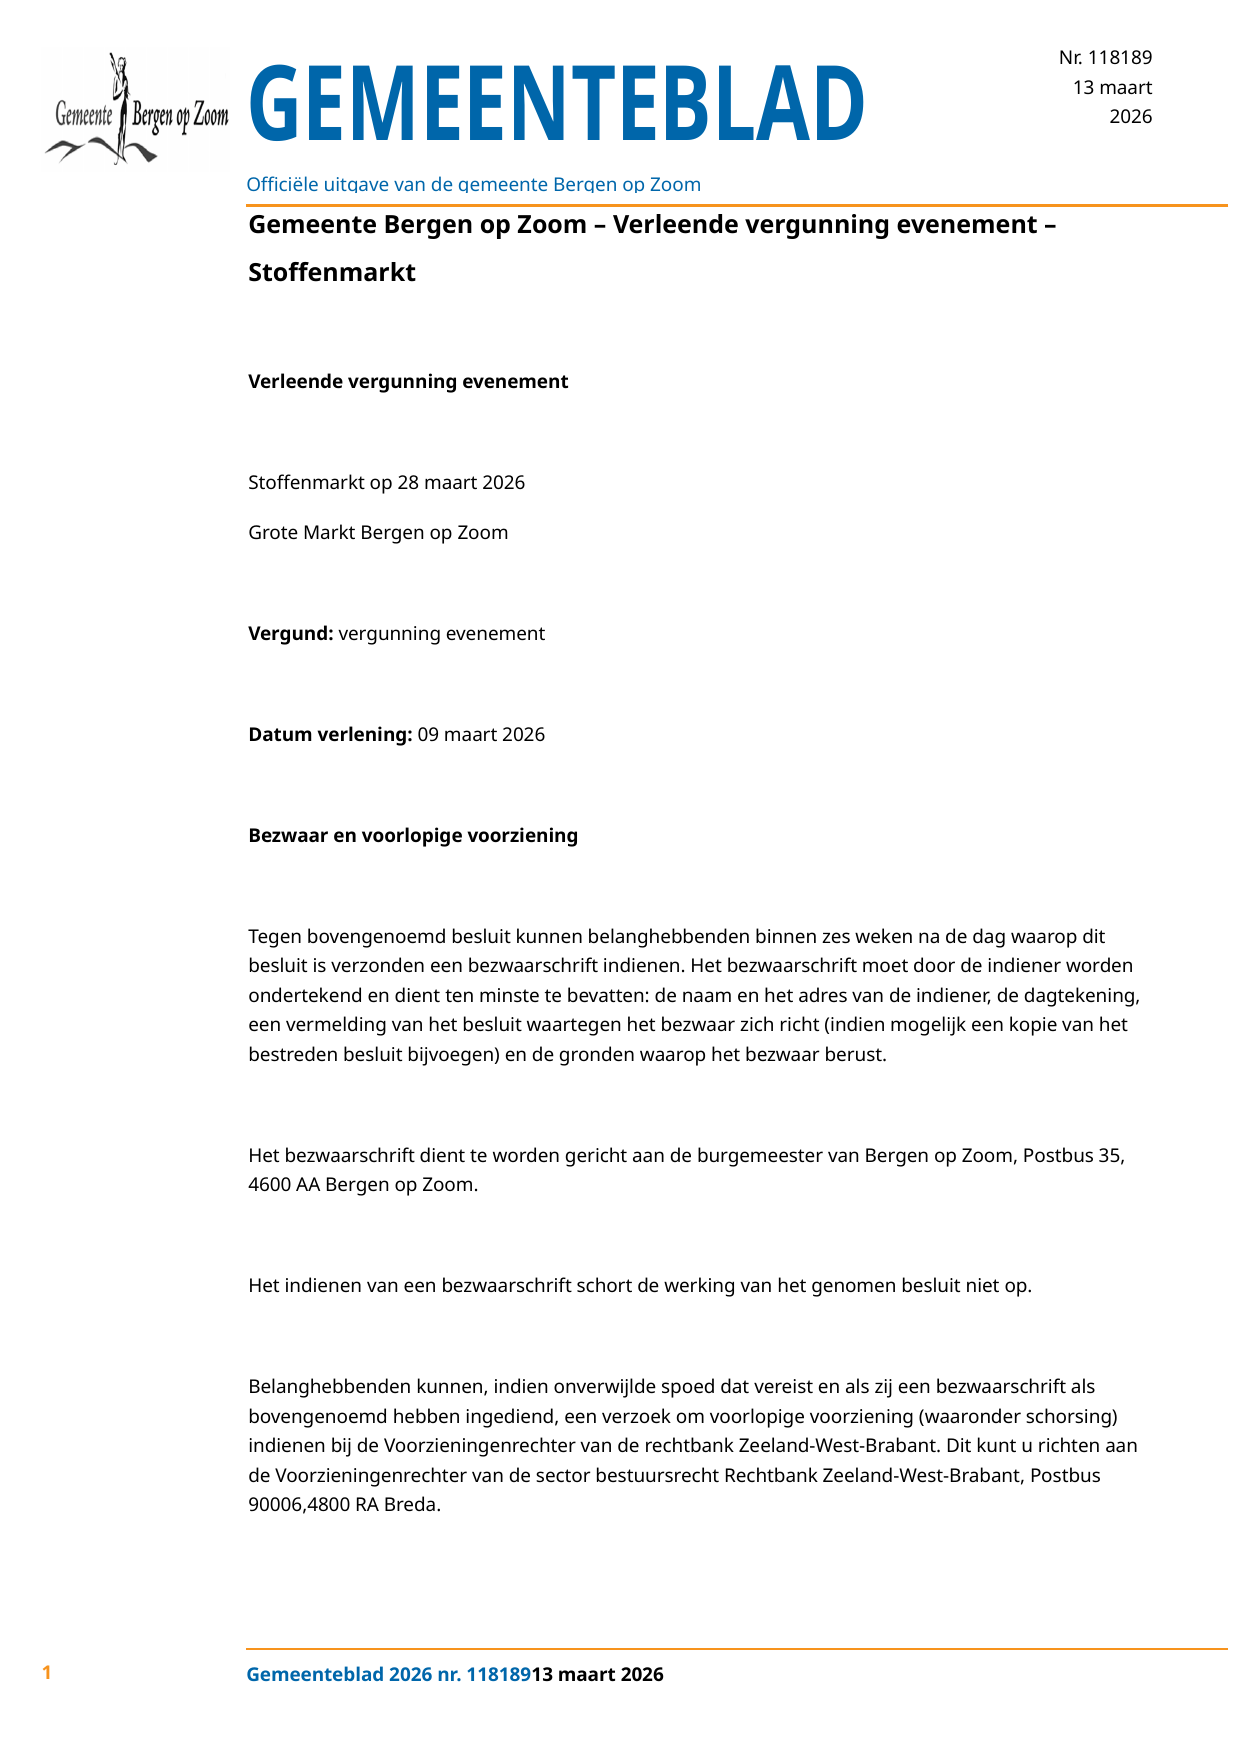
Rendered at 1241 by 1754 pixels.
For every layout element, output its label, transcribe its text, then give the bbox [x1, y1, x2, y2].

text Stoffenmarkt op 28 maart 2026 [248, 469, 1152, 495]
text Grote Markt Bergen op Zoom [248, 519, 1152, 545]
text Datum verlening: 09 maart 2026 [248, 721, 1152, 747]
text Belanghebbenden kunnen, indien onverwijlde spoed dat vereist en als zij een bezwaarschrift als bovengenoemd hebben ingediend, een verzoek om voorlopige voorziening (waaronder schorsing) indienen bij de Voorzieningenrechter van de rechtbank Zeeland-West-Brabant. Dit kunt u richten aan de Voorzieningenrechter van de sector bestuursrecht Rechtbank Zeeland-West-Brabant, Postbus 90006,4800 RA Breda. [248, 1373, 1152, 1517]
text Gemeente Bergen op Zoom – Verleende vergunning evenement – Stoffenmarkt [248, 207, 1152, 288]
text Verleende vergunning evenement [248, 368, 1152, 394]
text Tegen bovengenoemd besluit kunnen belanghebbenden binnen zes weken na de dag waarop dit besluit is verzonden een bezwaarschrift indienen. Het bezwaarschrift moet door de indiener worden ondertekend en dient ten minste te bevatten: de naam en het adres van de indiener, de dagtekening, een vermelding van het besluit waartegen het bezwaar zich richt (indien mogelijk een kopie van het bestreden besluit bijvoegen) en de gronden waarop het bezwaar berust. [248, 923, 1152, 1067]
picture [41, 47, 231, 172]
text Vergund: vergunning evenement [248, 620, 1152, 646]
text Bezwaar en voorlopige voorziening [248, 822, 1152, 848]
text Het bezwaarschrift dient te worden gericht aan de burgemeester van Bergen op Zoom, Postbus 35, 4600 AA Bergen op Zoom. [248, 1142, 1152, 1197]
text Het indienen van een bezwaarschrift schort de werking van het genomen besluit niet op. [248, 1272, 1152, 1298]
